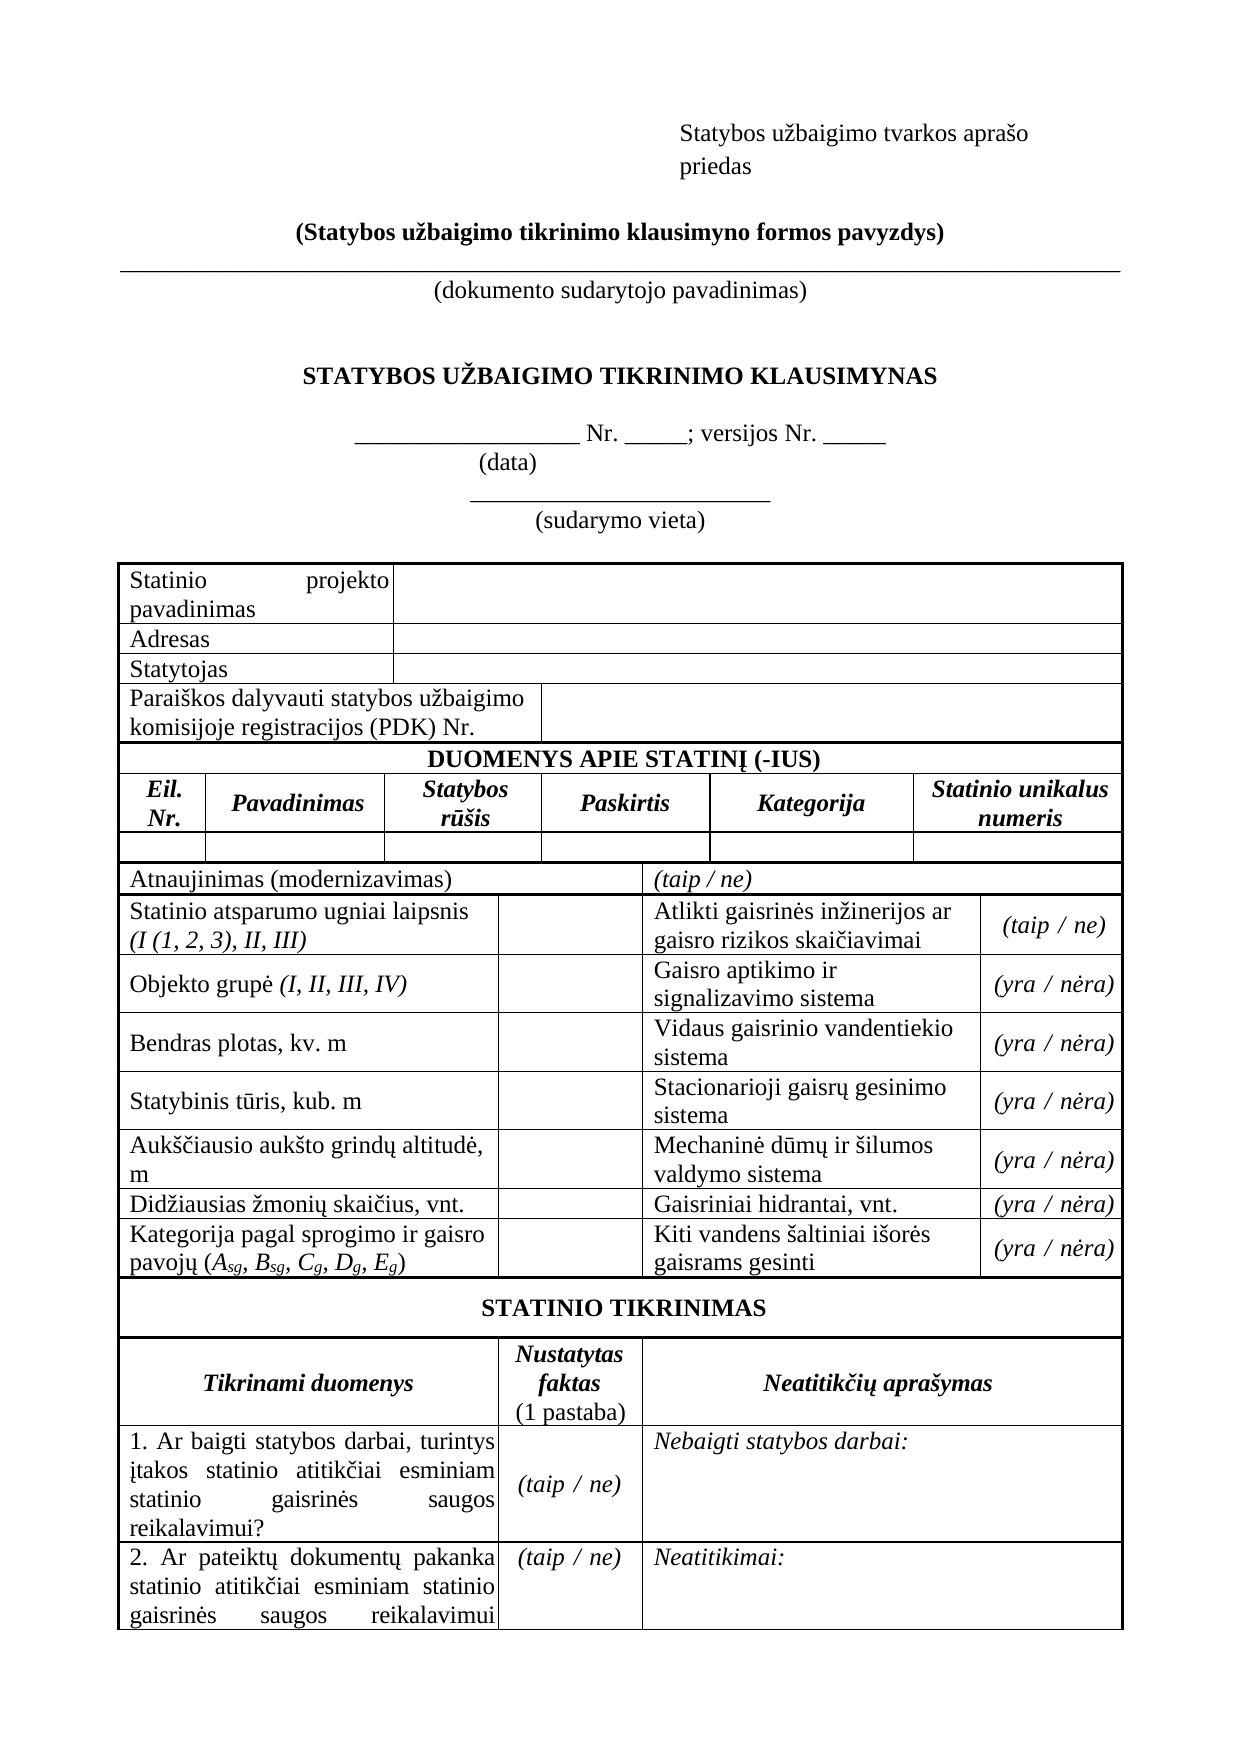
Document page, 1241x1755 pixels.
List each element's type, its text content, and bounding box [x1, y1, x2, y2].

table_cell [914, 833, 1121, 861]
table_cell Kategorija pagal sprogimo ir gaisro pavojų (Asg, Bsg, Cg, Dg, Eg) [120, 1219, 498, 1276]
table_cell Paskirtis [542, 774, 709, 831]
text (sudarymo vieta) [118, 505, 1122, 533]
table_cell Nustatytas faktas (1 pastaba) [499, 1339, 642, 1425]
table_cell [542, 833, 709, 861]
table_cell Kategorija [711, 774, 913, 831]
text (dokumento sudarytojo pavadinimas) [118, 275, 1122, 303]
table_cell [499, 1013, 642, 1071]
table_cell Nebaigti statybos darbai: [643, 1426, 1121, 1541]
table_cell [499, 955, 642, 1012]
table_cell (taip / ne) [981, 896, 1121, 954]
table_cell Objekto grupė (I, II, III, IV) [120, 955, 498, 1012]
table_cell Paraiškos dalyvauti statybos užbaigimo komisijoje registracijos (PDK) Nr. [120, 684, 541, 741]
table_cell Kiti vandens šaltiniai išorės gaisrams gesinti [643, 1219, 980, 1276]
table_cell (taip / ne) [643, 864, 1121, 893]
table_cell Statinio atsparumo ugniai laipsnis (I (1, 2, 3), II, III) [120, 896, 498, 954]
table_cell Mechaninė dūmų ir šilumos valdymo sistema [643, 1130, 980, 1188]
table_cell DUOMENYS APIE STATINĮ (-IUS) [120, 744, 1121, 773]
table_cell STATINIO TIKRINIMAS [120, 1279, 1121, 1336]
table_cell Atnaujinimas (modernizavimas) [120, 864, 642, 893]
text (Statybos užbaigimo tikrinimo klausimyno formos pavyzdys) [118, 217, 1122, 246]
text ________________________ [118, 476, 1122, 505]
table_cell Stacionarioji gaisrų gesinimo sistema [643, 1072, 980, 1129]
table_cell Tikrinami duomenys [120, 1339, 498, 1425]
table_cell [394, 624, 1121, 653]
table_cell [394, 654, 1121, 682]
table_cell Didžiausias žmonių skaičius, vnt. [120, 1189, 498, 1218]
table_cell [499, 1219, 642, 1276]
table_cell Statytojas [120, 654, 393, 682]
table_cell Neatitikimai: [643, 1543, 1121, 1629]
table_cell Eil. Nr. [120, 774, 205, 831]
table_cell (yra / nėra) [981, 1130, 1121, 1188]
table_cell (taip / ne) [499, 1543, 642, 1629]
table_cell [499, 1072, 642, 1129]
table_cell Statybinis tūris, kub. m [120, 1072, 498, 1129]
text Statybos užbaigimo tvarkos aprašo [679, 118, 1130, 147]
table_cell (taip / ne) [499, 1426, 642, 1541]
table_cell Aukščiausio aukšto grindų altitudė, m [120, 1130, 498, 1188]
text STATYBOS UŽBAIGIMO TIKRINIMO KLAUSIMYNAS [118, 361, 1122, 390]
text __________________ Nr. _____; versijos Nr. _____ [118, 418, 1122, 447]
table_cell [499, 896, 642, 954]
table_cell Statinio unikalus numeris [914, 774, 1121, 831]
text (data) [388, 447, 1122, 476]
table_cell [542, 684, 1121, 741]
table_cell Gaisriniai hidrantai, vnt. [643, 1189, 980, 1218]
table_cell [206, 833, 384, 861]
table_header [394, 565, 1121, 623]
table_cell (yra / nėra) [981, 1013, 1121, 1071]
table_cell Atlikti gaisrinės inžinerijos ar gaisro rizikos skaičiavimai [643, 896, 980, 954]
table_cell [120, 833, 205, 861]
table_cell Bendras plotas, kv. m [120, 1013, 498, 1071]
table_cell (yra / nėra) [981, 1072, 1121, 1129]
text priedas [679, 151, 1130, 180]
table_cell Adresas [120, 624, 393, 653]
table_cell Pavadinimas [206, 774, 384, 831]
table_cell [385, 833, 541, 861]
table_header Statinio projekto pavadinimas [120, 565, 393, 623]
table_cell Statybos rūšis [385, 774, 541, 831]
table_cell Gaisro aptikimo ir signalizavimo sistema [643, 955, 980, 1012]
table_cell 1. Ar baigti statybos darbai, turintys įtakos statinio atitikčiai esminiam statinio gaisrinės saugos reikalavimui? [120, 1426, 498, 1541]
table_cell (yra / nėra) [981, 1219, 1121, 1276]
table_cell [499, 1130, 642, 1188]
table_cell Vidaus gaisrinio vandentiekio sistema [643, 1013, 980, 1071]
table_cell (yra / nėra) [981, 955, 1121, 1012]
table_cell Neatitikčių aprašymas [643, 1339, 1121, 1425]
table_cell 2. Ar pateiktų dokumentų pakanka statinio atitikčiai esminiam statinio gaisrinės saugos reikalavimui [120, 1543, 498, 1629]
table_cell (yra / nėra) [981, 1189, 1121, 1218]
text ________________________________________________________________________________ [118, 246, 1122, 275]
table_cell [711, 833, 913, 861]
table_cell [499, 1189, 642, 1218]
